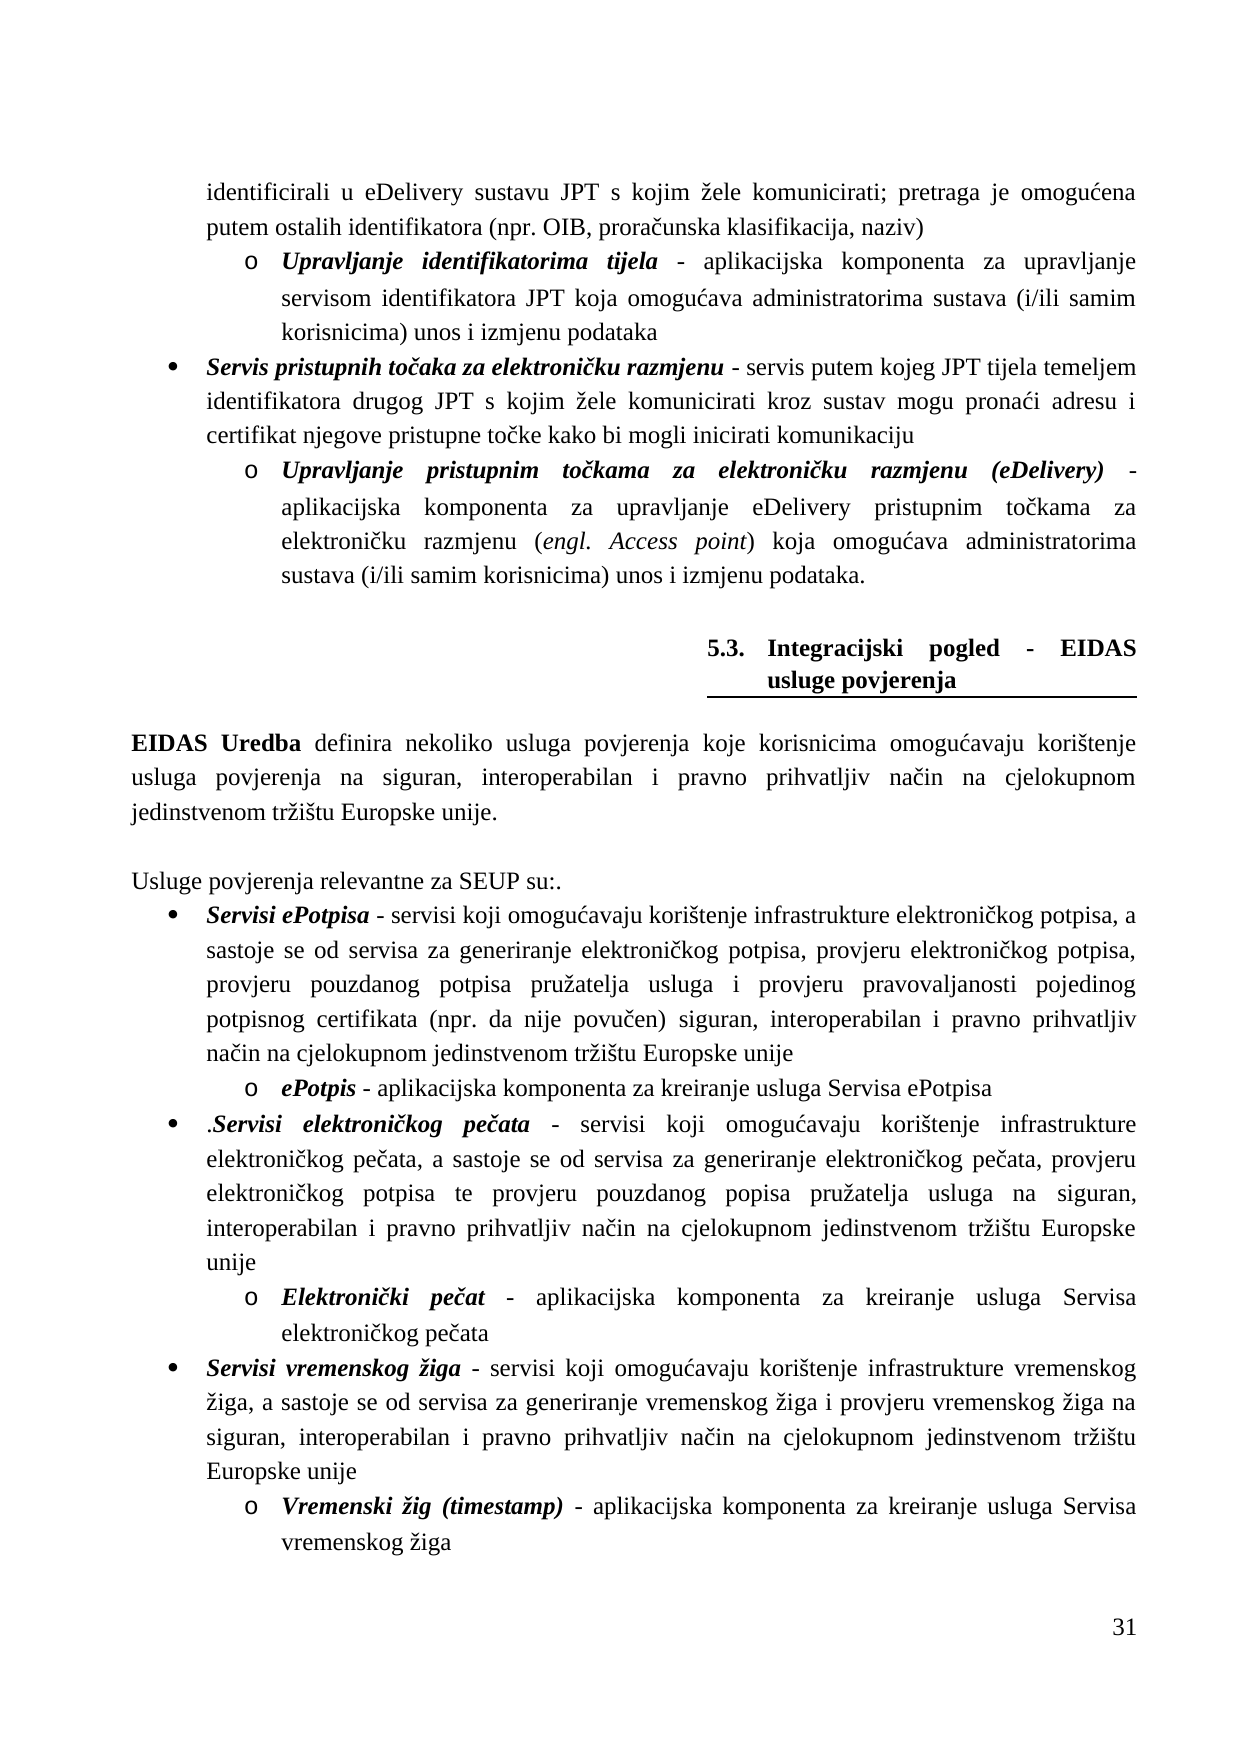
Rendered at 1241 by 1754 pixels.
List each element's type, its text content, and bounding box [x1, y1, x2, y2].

list Vremenski žig (timestamp) - aplikacijska komponenta za kreiranje usluga Servisa vremenskog žiga [244, 1491, 1137, 1556]
text EIDAS Uredba definira nekoliko usluga povjerenja koje korisnicima omogućavaju korištenje usluga povjerenja na siguran, interoperabilan i pravno prihvatljiv način na cjelokupnom jedinstvenom tržištu Europske unije. [131, 728, 1137, 826]
list ePotpis - aplikacijska komponenta za kreiranje usluga Servisa ePotpisa [244, 1073, 1137, 1103]
subtitle Integracijski pogled - EIDAS usluge povjerenja [707, 633, 1137, 696]
list Servis pristupnih točaka za elektroničku razmjenu - servis putem kojeg JPT tijela temeljem identifikatora drugog JPT s kojim žele komunicirati kroz sustav mogu pronaći adresu i certifikat njegove pristupne točke kako bi mogli inicirati komunikaciju [169, 352, 1137, 449]
list Upravljanje identifikatorima tijela - aplikacijska komponenta za upravljanje servisom identifikatora JPT koja omogućava administratorima sustava (i/ili samim korisnicima) unos i izmjenu podataka [244, 246, 1137, 346]
list Servisi vremenskog žiga - servisi koji omogućavaju korištenje infrastrukture vremenskog žiga, a sastoje se od servisa za generiranje vremenskog žiga i provjeru vremenskog žiga na siguran, interoperabilan i pravno prihvatljiv način na cjelokupnom jedinstvenom tržištu Europske unije [169, 1353, 1137, 1485]
text Usluge povjerenja relevantne za SEUP su:. [131, 866, 1137, 894]
list Upravljanje pristupnim točkama za elektroničku razmjenu (eDelivery) - aplikacijska komponenta za upravljanje eDelivery pristupnim točkama za elektroničku razmjenu (engl. Access point) koja omogućava administratorima sustava (i/ili samim korisnicima) unos i izmjenu podataka. [244, 455, 1137, 589]
list identificirali u eDelivery sustavu JPT s kojim žele komunicirati; pretraga je omogućena putem ostalih identifikatora (npr. OIB, proračunska klasifikacija, naziv) [169, 177, 1137, 240]
list .Servisi elektroničkog pečata - servisi koji omogućavaju korištenje infrastrukture elektroničkog pečata, a sastoje se od servisa za generiranje elektroničkog pečata, provjeru elektroničkog potpisa te provjeru pouzdanog popisa pružatelja usluga na siguran, interoperabilan i pravno prihvatljiv način na cjelokupnom jedinstvenom tržištu Europske unije [169, 1109, 1137, 1276]
list Servisi ePotpisa - servisi koji omogućavaju korištenje infrastrukture elektroničkog potpisa, a sastoje se od servisa za generiranje elektroničkog potpisa, provjeru elektroničkog potpisa, provjeru pouzdanog potpisa pružatelja usluga i provjeru pravovaljanosti pojedinog potpisnog certifikata (npr. da nije povučen) siguran, interoperabilan i pravno prihvatljiv način na cjelokupnom jedinstvenom tržištu Europske unije [169, 900, 1137, 1067]
list Elektronički pečat - aplikacijska komponenta za kreiranje usluga Servisa elektroničkog pečata [244, 1282, 1137, 1347]
